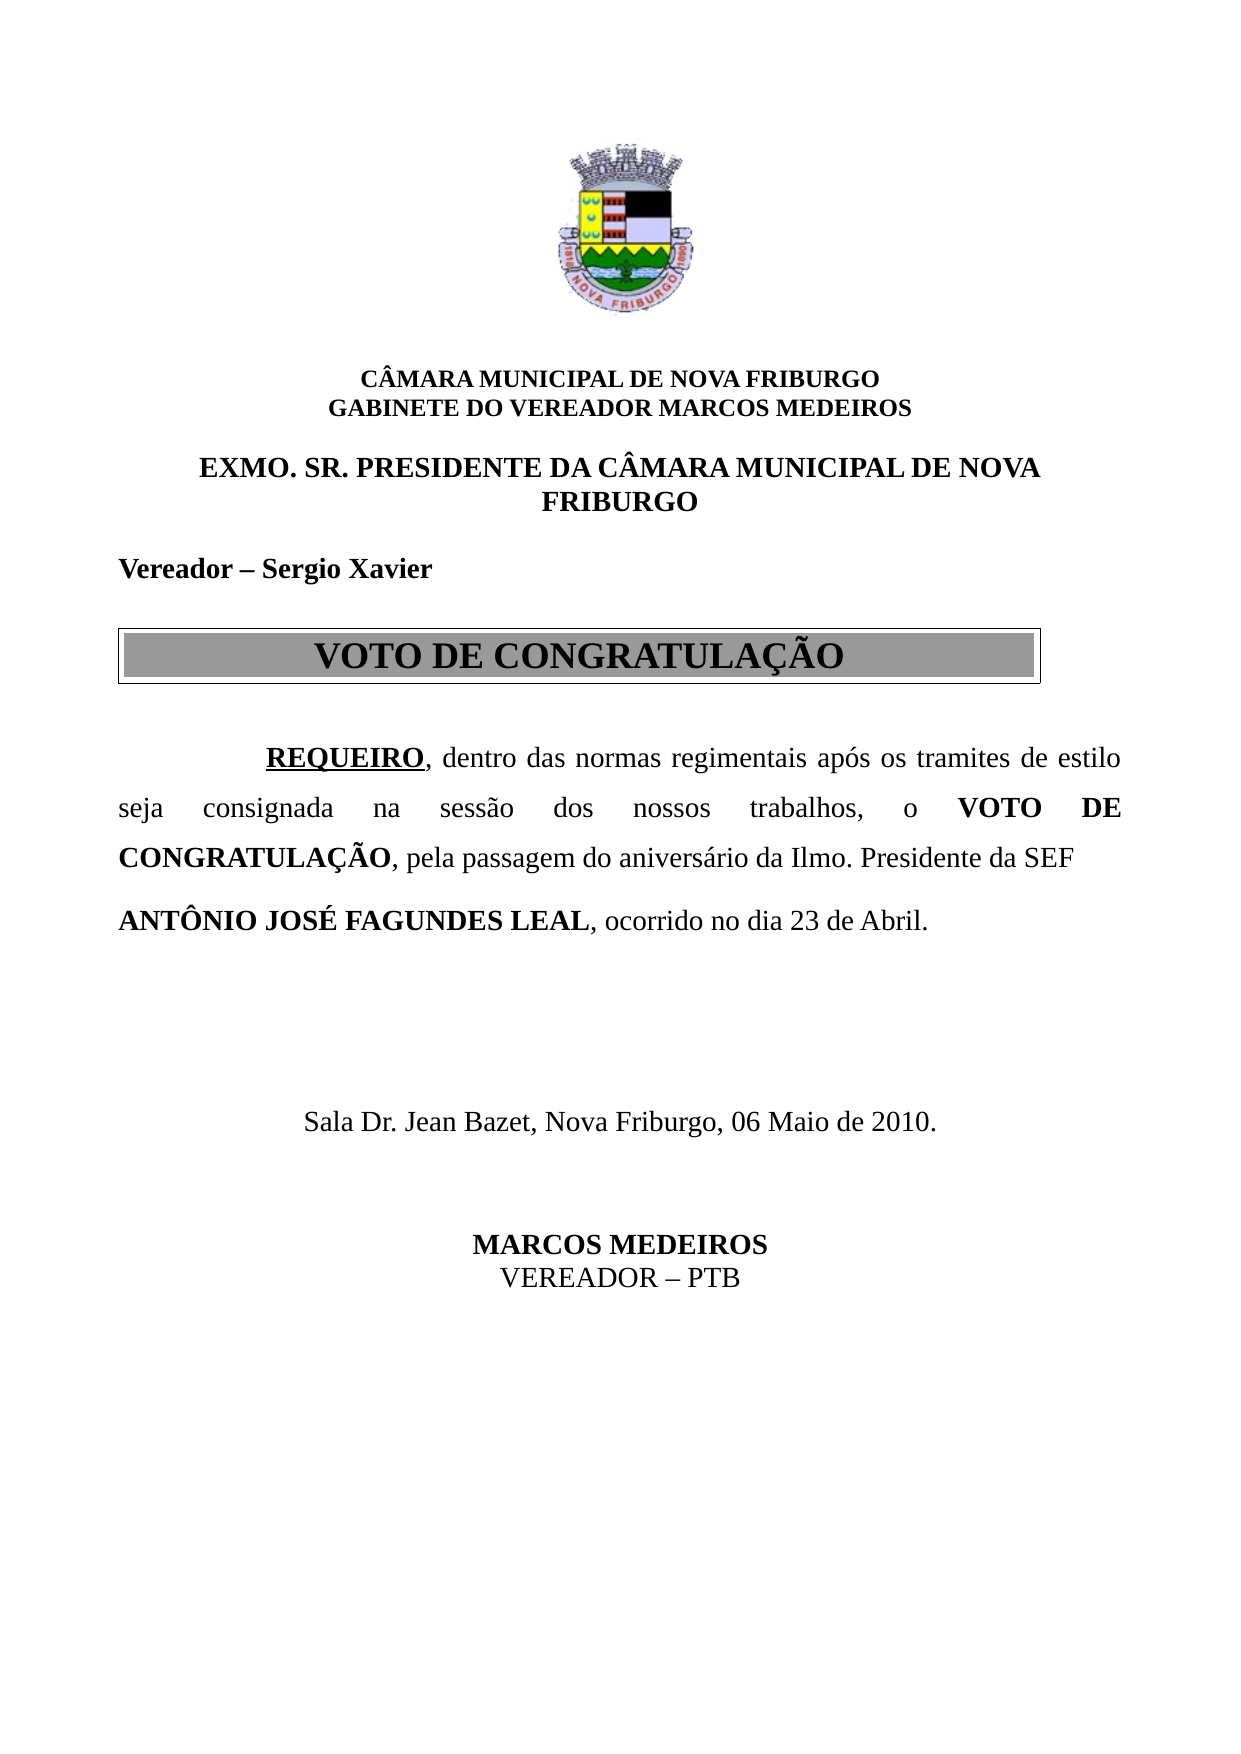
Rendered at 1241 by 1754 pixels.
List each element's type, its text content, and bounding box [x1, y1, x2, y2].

text MARCOS MEDEIROS [118, 1227, 1122, 1261]
text EXMO. SR. PRESIDENTE DA CÂMARA MUNICIPAL DE NOVA FRIBURGO [118, 450, 1122, 517]
picture [537, 127, 703, 327]
text CÂMARA MUNICIPAL DE NOVA FRIBURGO [118, 364, 1122, 393]
text GABINETE DO VEREADOR MARCOS MEDEIROS [118, 393, 1122, 422]
text Sala Dr. Jean Bazet, Nova Friburgo, 06 Maio de 2010. [118, 1104, 1122, 1138]
table_header VOTO DE CONGRATULAÇÃO [119, 629, 1040, 682]
text Vereador – Sergio Xavier [118, 551, 1122, 584]
text VEREADOR – PTB [118, 1261, 1122, 1294]
text REQUEIRO, dentro das normas regimentais após os tramites de estilo seja consignada na sessão dos nossos trabalhos, o VOTO DE CONGRATULAÇÃO, pela passagem do aniversário da Ilmo. Presidente da SEF [118, 740, 1122, 874]
text ANTÔNIO JOSÉ FAGUNDES LEAL, ocorrido no dia 23 de Abril. [118, 903, 1122, 937]
